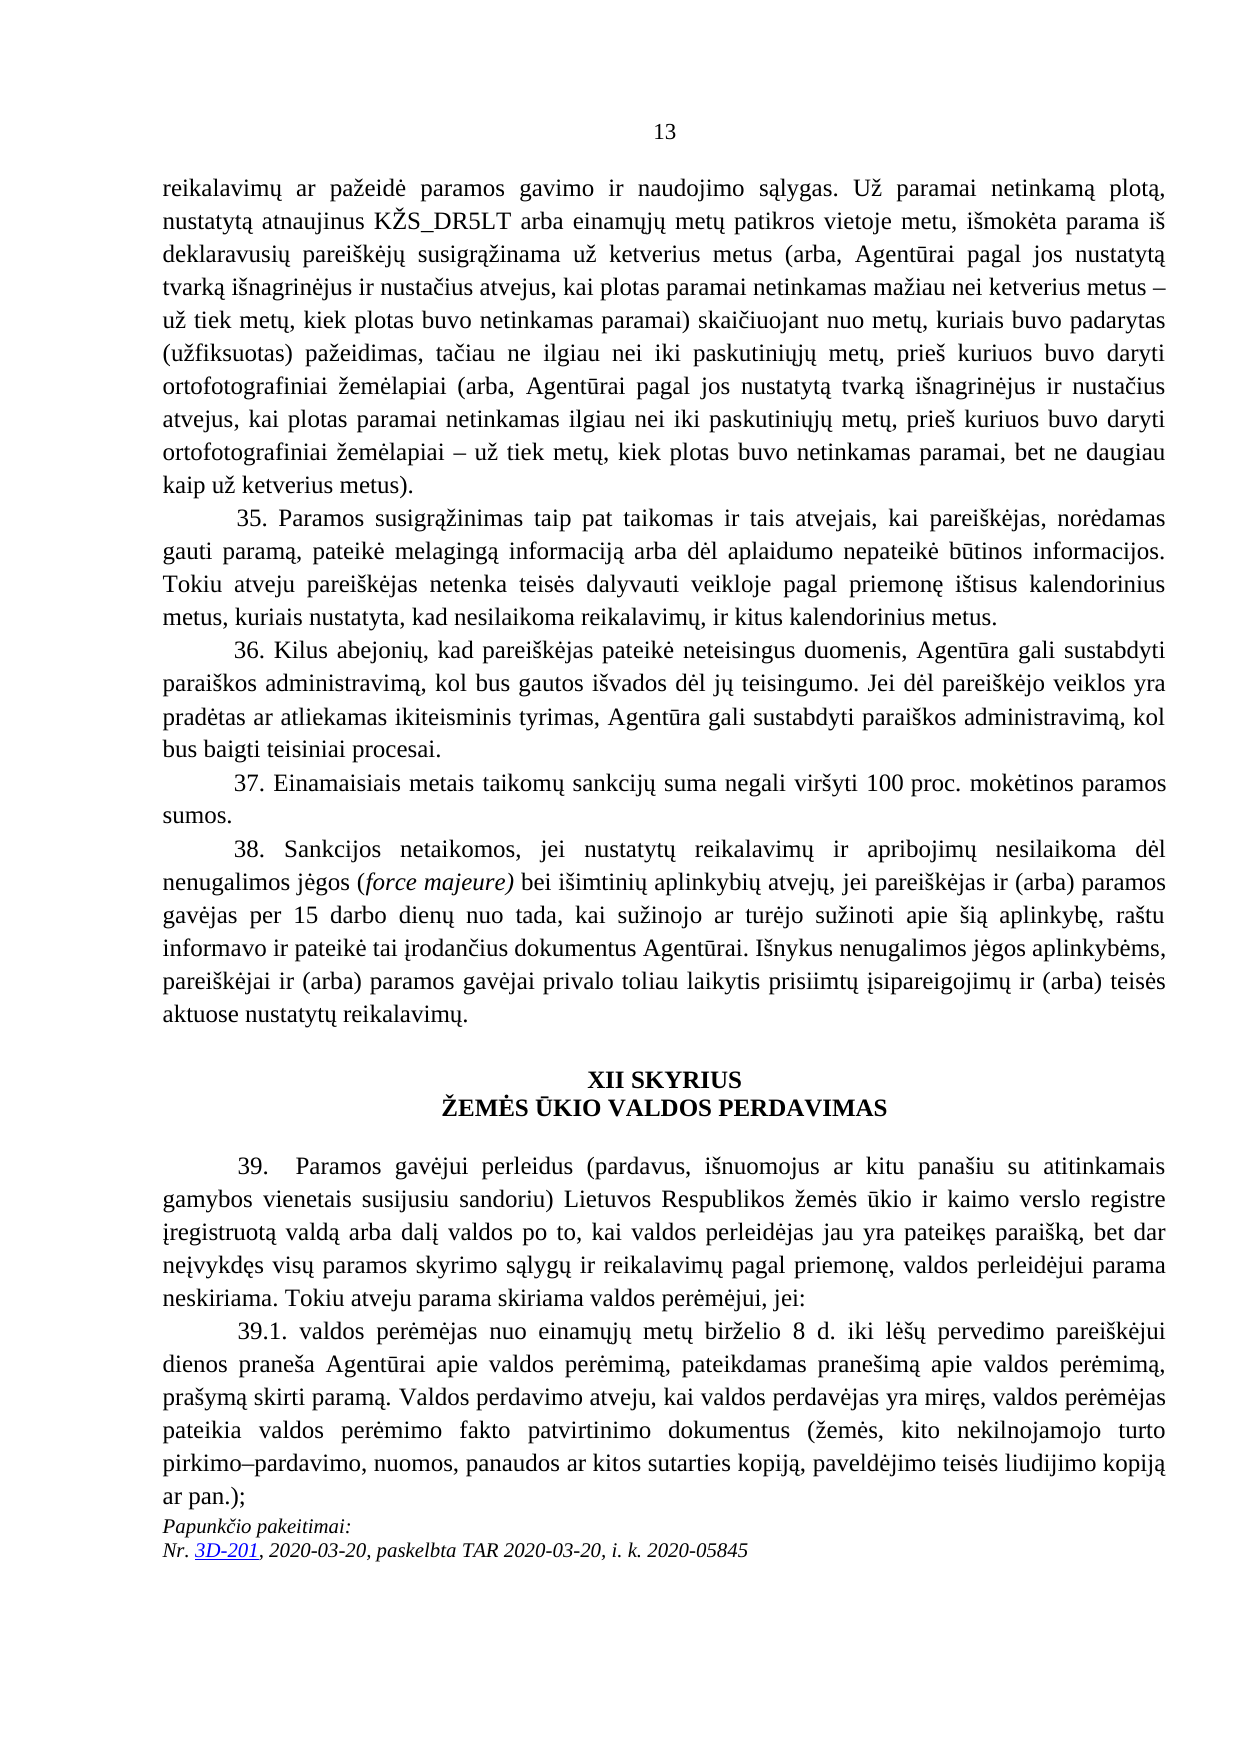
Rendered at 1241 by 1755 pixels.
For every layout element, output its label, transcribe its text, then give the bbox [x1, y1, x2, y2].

text Papunkčio pakeitimai: [162, 1514, 1167, 1538]
text 36. Kilus abejonių, kad pareiškėjas pateikė neteisingus duomenis, Agentūra gali sustabdyti paraiškos administravimą, kol bus gautos išvados dėl jų teisingumo. Jei dėl pareiškėjo veiklos yra pradėtas ar atliekamas ikiteisminis tyrimas, Agentūra gali sustabdyti paraiškos administravimą, kol bus baigti teisiniai procesai. [162, 636, 1167, 763]
text 38. Sankcijos netaikomos, jei nustatytų reikalavimų ir apribojimų nesilaikoma dėl nenugalimos jėgos (force majeure) bei išimtinių aplinkybių atvejų, jei pareiškėjas ir (arba) paramos gavėjas per 15 darbo dienų nuo tada, kai sužinojo ar turėjo sužinoti apie šią aplinkybę, raštu informavo ir pateikė tai įrodančius dokumentus Agentūrai. Išnykus nenugalimos jėgos aplinkybėms, pareiškėjai ir (arba) paramos gavėjai privalo toliau laikytis prisiimtų įsipareigojimų ir (arba) teisės aktuose nustatytų reikalavimų. [162, 834, 1167, 1027]
text 37. Einamaisiais metais taikomų sankcijų suma negali viršyti 100 proc. mokėtinos paramos sumos. [162, 768, 1167, 829]
text ŽEMĖS ŪKIO VALDOS PERDAVIMAS [162, 1093, 1167, 1122]
text 39. Paramos gavėjui perleidus (pardavus, išnuomojus ar kitu panašiu su atitinkamais gamybos vienetais susijusiu sandoriu) Lietuvos Respublikos žemės ūkio ir kaimo verslo registre įregistruotą valdą arba dalį valdos po to, kai valdos perleidėjas jau yra pateikęs paraišką, bet dar neįvykdęs visų paramos skyrimo sąlygų ir reikalavimų pagal priemonę, valdos perleidėjui parama neskiriama. Tokiu atveju parama skiriama valdos perėmėjui, jei: [162, 1151, 1167, 1312]
text 39.1. valdos perėmėjas nuo einamųjų metų birželio 8 d. iki lėšų pervedimo pareiškėjui dienos praneša Agentūrai apie valdos perėmimą, pateikdamas pranešimą apie valdos perėmimą, prašymą skirti paramą. Valdos perdavimo atveju, kai valdos perdavėjas yra miręs, valdos perėmėjas pateikia valdos perėmimo fakto patvirtinimo dokumentus (žemės, kito nekilnojamojo turto pirkimo–pardavimo, nuomos, panaudos ar kitos sutarties kopiją, paveldėjimo teisės liudijimo kopiją ar pan.); [162, 1316, 1167, 1510]
text Nr. 3D-201, 2020-03-20, paskelbta TAR 2020-03-20, i. k. 2020-05845 [162, 1538, 1167, 1562]
text reikalavimų ar pažeidė paramos gavimo ir naudojimo sąlygas. Už paramai netinkamą plotą, nustatytą atnaujinus KŽS_DR5LT arba einamųjų metų patikros vietoje metu, išmokėta parama iš deklaravusių pareiškėjų susigrąžinama už ketverius metus (arba, Agentūrai pagal jos nustatytą tvarką išnagrinėjus ir nustačius atvejus, kai plotas paramai netinkamas mažiau nei ketverius metus – už tiek metų, kiek plotas buvo netinkamas paramai) skaičiuojant nuo metų, kuriais buvo padarytas (užfiksuotas) pažeidimas, tačiau ne ilgiau nei iki paskutiniųjų metų, prieš kuriuos buvo daryti ortofotografiniai žemėlapiai (arba, Agentūrai pagal jos nustatytą tvarką išnagrinėjus ir nustačius atvejus, kai plotas paramai netinkamas ilgiau nei iki paskutiniųjų metų, prieš kuriuos buvo daryti ortofotografiniai žemėlapiai – už tiek metų, kiek plotas buvo netinkamas paramai, bet ne daugiau kaip už ketverius metus). [162, 173, 1167, 499]
text 35. Paramos susigrąžinimas taip pat taikomas ir tais atvejais, kai pareiškėjas, norėdamas gauti paramą, pateikė melagingą informaciją arba dėl aplaidumo nepateikė būtinos informacijos. Tokiu atveju pareiškėjas netenka teisės dalyvauti veikloje pagal priemonę ištisus kalendorinius metus, kuriais nustatyta, kad nesilaikoma reikalavimų, ir kitus kalendorinius metus. [162, 503, 1167, 631]
text XII SKYRIUS [162, 1065, 1167, 1093]
